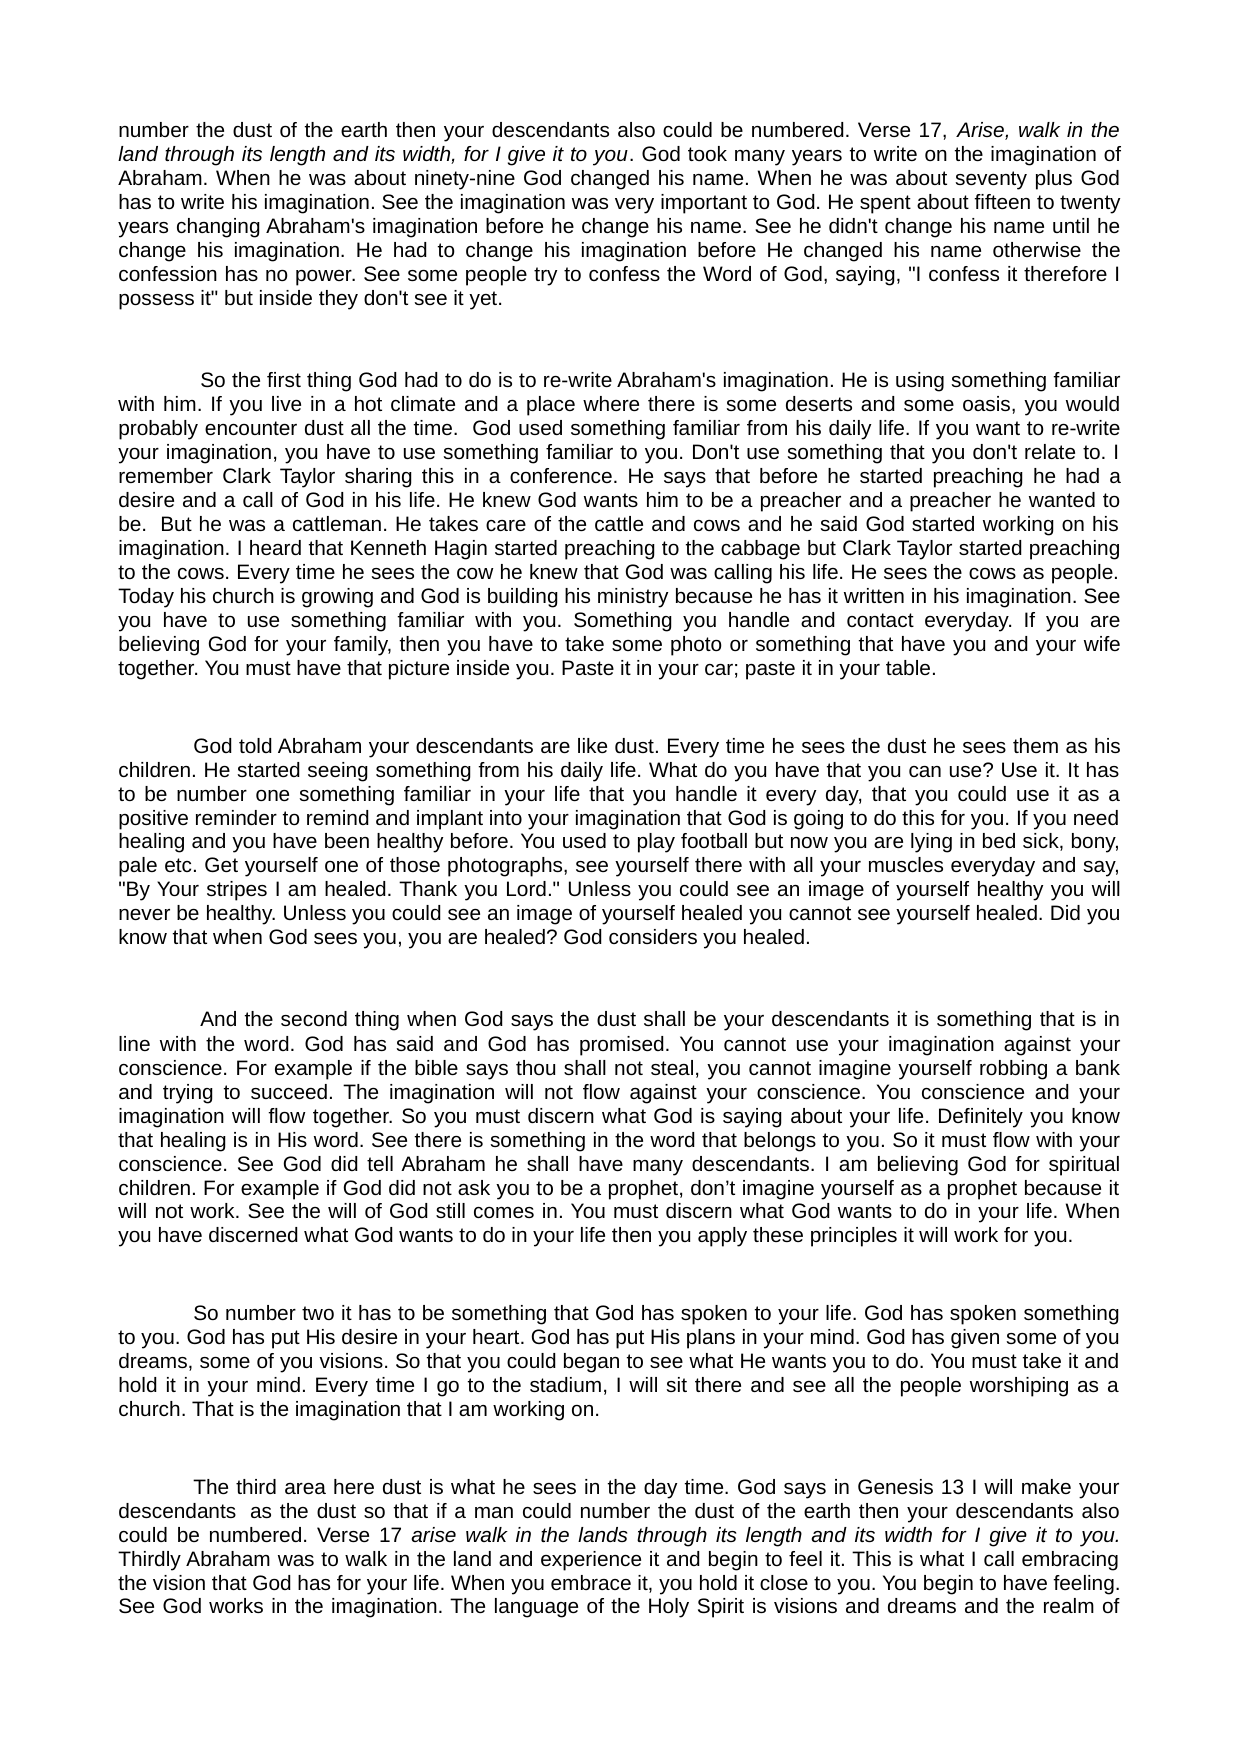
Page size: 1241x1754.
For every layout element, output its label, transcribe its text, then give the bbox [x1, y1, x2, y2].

text God told Abraham your descendants are like dust. Every time he sees the dust he sees them as his children. He started seeing something from his daily life. What do you have that you can use? Use it. It has to be number one something familiar in your life that you handle it every day, that you could use it as a positive reminder to remind and implant into your imagination that God is going to do this for you. If you need healing and you have been healthy before. You used to play football but now you are lying in bed sick, bony, pale etc. Get yourself one of those photographs, see yourself there with all your muscles everyday and say, "By Your stripes I am healed. Thank you Lord." Unless you could see an image of yourself healthy you will never be healthy. Unless you could see an image of yourself healed you cannot see yourself healed. Did you know that when God sees you, you are healed? God considers you healed. [118, 733, 1122, 949]
text The third area here dust is what he sees in the day time. God says in Genesis 13 I will make your descendants as the dust so that if a man could number the dust of the earth then your descendants also could be numbered. Verse 17 arise walk in the lands through its length and its width for I give it to you. Thirdly Abraham was to walk in the land and experience it and begin to feel it. This is what I call embracing the vision that God has for your life. When you embrace it, you hold it close to you. You begin to have feeling. See God works in the imagination. The language of the Holy Spirit is visions and dreams and the realm of [118, 1474, 1122, 1618]
text number the dust of the earth then your descendants also could be numbered. Verse 17, Arise, walk in the land through its length and its width, for I give it to you. God took many years to write on the imagination of Abraham. When he was about ninety-nine God changed his name. When he was about seventy plus God has to write his imagination. See the imagination was very important to God. He spent about fifteen to twenty years changing Abraham's imagination before he change his name. See he didn't change his name until he change his imagination. He had to change his imagination before He changed his name otherwise the confession has no power. See some people try to confess the Word of God, saying, "I confess it therefore I possess it" but inside they don't see it yet. [118, 118, 1122, 310]
text So number two it has to be something that God has spoken to your life. God has spoken something to you. God has put His desire in your heart. God has put His plans in your mind. God has given some of you dreams, some of you visions. So that you could began to see what He wants you to do. You must take it and hold it in your mind. Every time I go to the stadium, I will sit there and see all the people worshiping as a church. That is the imagination that I am working on. [118, 1301, 1122, 1421]
text So the first thing God had to do is to re-write Abraham's imagination. He is using something familiar with him. If you live in a hot climate and a place where there is some deserts and some oasis, you would probably encounter dust all the time. God used something familiar from his daily life. If you want to re-write your imagination, you have to use something familiar to you. Don't use something that you don't relate to. I remember Clark Taylor sharing this in a conference. He says that before he started preaching he had a desire and a call of God in his life. He knew God wants him to be a preacher and a preacher he wanted to be. But he was a cattleman. He takes care of the cattle and cows and he said God started working on his imagination. I heard that Kenneth Hagin started preaching to the cabbage but Clark Taylor started preaching to the cows. Every time he sees the cow he knew that God was calling his life. He sees the cows as people. Today his church is growing and God is building his ministry because he has it written in his imagination. See you have to use something familiar with you. Something you handle and contact everyday. If you are believing God for your family, then you have to take some photo or something that have you and your wife together. You must have that picture inside you. Paste it in your car; paste it in your table. [118, 363, 1122, 680]
text And the second thing when God says the dust shall be your descendants it is something that is in line with the word. God has said and God has promised. You cannot use your imagination against your conscience. For example if the bible says thou shall not steal, you cannot imagine yourself robbing a bank and trying to succeed. The imagination will not flow against your conscience. You conscience and your imagination will flow together. So you must discern what God is saying about your life. Definitely you know that healing is in His word. See there is something in the word that belongs to you. So it must flow with your conscience. See God did tell Abraham he shall have many descendants. I am believing God for spiritual children. For example if God did not ask you to be a prophet, don’t imagine yourself as a prophet because it will not work. See the will of God still comes in. You must discern what God wants to do in your life. When you have discerned what God wants to do in your life then you apply these principles it will work for you. [118, 1003, 1122, 1247]
